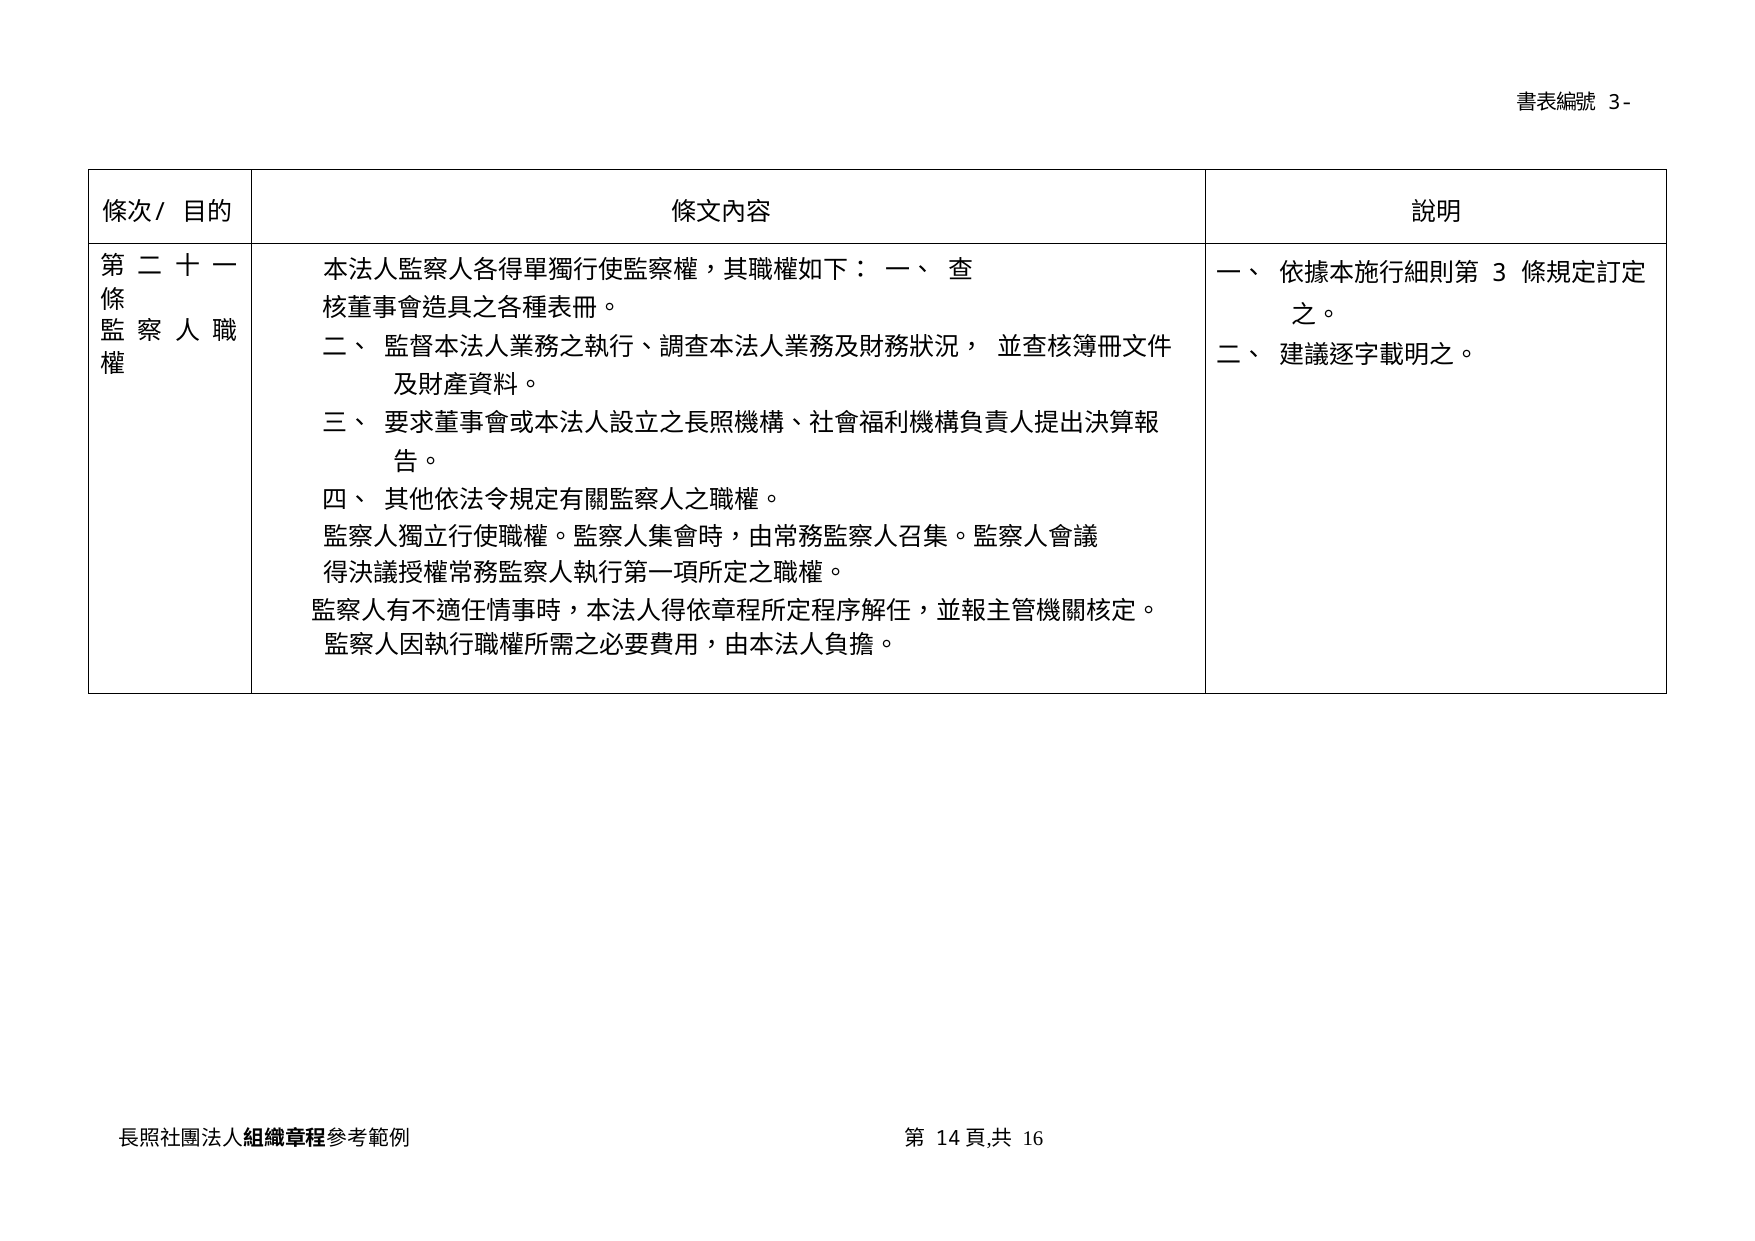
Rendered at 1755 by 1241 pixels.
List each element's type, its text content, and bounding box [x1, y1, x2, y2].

table_cell 一、 依據本施行細則第 3 條規定訂定之。 二、 建議逐字載明之。 [1206, 244, 1666, 693]
table_cell 第 二 十 一條 監 察 人 職 權 [89, 244, 251, 693]
table_cell 本法人監察人各得單獨行使監察權，其職權如下： 一、 查核董事會造具之各種表冊。 二、 監督本法人業務之執行、調查本法人業務及財務狀況， 並查核簿冊文件及財產資料。 三、 要求董事會或本法人設立之長照機構、社會福利機構負責人提出決算報告。 四、 其他依法令規定有關監察人之職權。 監察人獨立行使職權。監察人集會時，由常務監察人召集。監察人會議得決議授權常務監察人執行第一項所定之職權。 監察人有不適任情事時，本法人得依章程所定程序解任，並報主管機關核定。 監察人因執行職權所需之必要費用，由本法人負擔。 [252, 244, 1205, 693]
table_header 條次/ 目的 [89, 170, 251, 243]
table_header 條文內容 [252, 170, 1205, 243]
table_header 說明 [1206, 170, 1666, 243]
